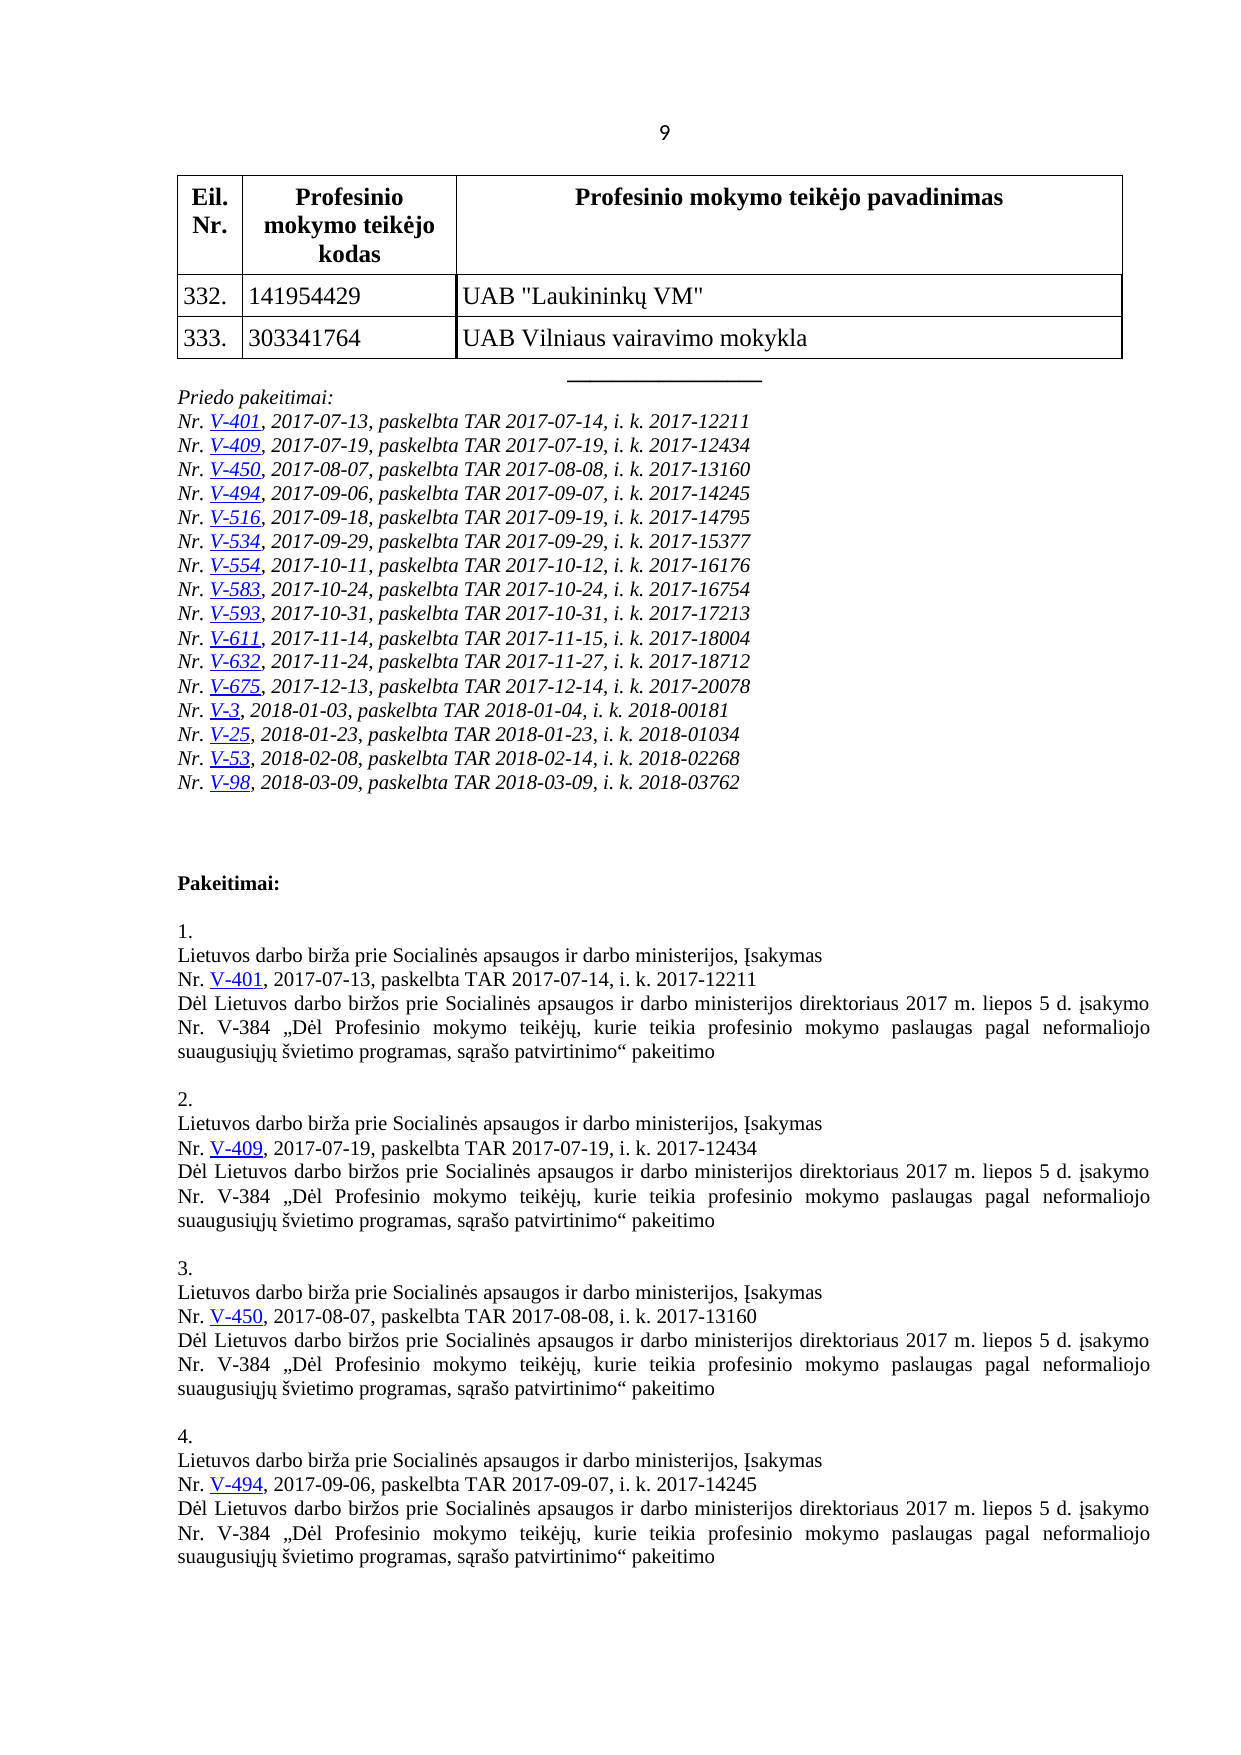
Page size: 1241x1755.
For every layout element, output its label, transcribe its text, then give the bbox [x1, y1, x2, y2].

table_cell 303341764 [243, 317, 455, 357]
table_cell UAB Vilniaus vairavimo mokykla [458, 317, 1121, 357]
text Nr. V-593, 2017-10-31, paskelbta TAR 2017-10-31, i. k. 2017-17213 [177, 601, 1152, 625]
text 3. [177, 1256, 1152, 1280]
text Dėl Lietuvos darbo biržos prie Socialinės apsaugos ir darbo ministerijos direktoriaus 2017 m. liepos 5 d. įsakymo Nr. V-384 „Dėl Profesinio mokymo teikėjų, kurie teikia profesinio mokymo paslaugas pagal neformaliojo suaugusiųjų švietimo programas, sąrašo patvirtinimo“ pakeitimo [177, 1328, 1152, 1400]
text Nr. V-98, 2018-03-09, paskelbta TAR 2018-03-09, i. k. 2018-03762 [177, 770, 1152, 794]
text Nr. V-409, 2017-07-19, paskelbta TAR 2017-07-19, i. k. 2017-12434 [177, 1135, 1152, 1159]
table_cell 141954429 [243, 275, 455, 316]
table_header Eil. Nr. [178, 176, 242, 274]
text Nr. V-450, 2017-08-07, paskelbta TAR 2017-08-08, i. k. 2017-13160 [177, 457, 1152, 481]
text _________________ [177, 358, 1152, 385]
text Pakeitimai: [177, 871, 1152, 895]
text Lietuvos darbo birža prie Socialinės apsaugos ir darbo ministerijos, Įsakymas [177, 943, 1152, 967]
text Dėl Lietuvos darbo biržos prie Socialinės apsaugos ir darbo ministerijos direktoriaus 2017 m. liepos 5 d. įsakymo Nr. V-384 „Dėl Profesinio mokymo teikėjų, kurie teikia profesinio mokymo paslaugas pagal neformaliojo suaugusiųjų švietimo programas, sąrašo patvirtinimo“ pakeitimo [177, 1496, 1152, 1568]
text Dėl Lietuvos darbo biržos prie Socialinės apsaugos ir darbo ministerijos direktoriaus 2017 m. liepos 5 d. įsakymo Nr. V-384 „Dėl Profesinio mokymo teikėjų, kurie teikia profesinio mokymo paslaugas pagal neformaliojo suaugusiųjų švietimo programas, sąrašo patvirtinimo“ pakeitimo [177, 1159, 1152, 1232]
table_header Profesinio mokymo teikėjo kodas [243, 176, 456, 274]
text Lietuvos darbo birža prie Socialinės apsaugos ir darbo ministerijos, Įsakymas [177, 1280, 1152, 1304]
text Nr. V-611, 2017-11-14, paskelbta TAR 2017-11-15, i. k. 2017-18004 [177, 625, 1152, 649]
text Nr. V-450, 2017-08-07, paskelbta TAR 2017-08-08, i. k. 2017-13160 [177, 1304, 1152, 1328]
text Nr. V-401, 2017-07-13, paskelbta TAR 2017-07-14, i. k. 2017-12211 [177, 967, 1152, 991]
text Nr. V-583, 2017-10-24, paskelbta TAR 2017-10-24, i. k. 2017-16754 [177, 577, 1152, 601]
text Lietuvos darbo birža prie Socialinės apsaugos ir darbo ministerijos, Įsakymas [177, 1448, 1152, 1472]
text 1. [177, 919, 1152, 943]
text Nr. V-494, 2017-09-06, paskelbta TAR 2017-09-07, i. k. 2017-14245 [177, 1472, 1152, 1496]
text Nr. V-401, 2017-07-13, paskelbta TAR 2017-07-14, i. k. 2017-12211 [177, 409, 1152, 433]
table_cell UAB "Laukininkų VM" [458, 275, 1121, 316]
table_cell 333. [178, 317, 242, 357]
text Nr. V-494, 2017-09-06, paskelbta TAR 2017-09-07, i. k. 2017-14245 [177, 481, 1152, 505]
text Nr. V-675, 2017-12-13, paskelbta TAR 2017-12-14, i. k. 2017-20078 [177, 673, 1152, 698]
text Nr. V-632, 2017-11-24, paskelbta TAR 2017-11-27, i. k. 2017-18712 [177, 649, 1152, 673]
text Nr. V-409, 2017-07-19, paskelbta TAR 2017-07-19, i. k. 2017-12434 [177, 433, 1152, 457]
table_header Profesinio mokymo teikėjo pavadinimas [457, 176, 1122, 274]
text Nr. V-554, 2017-10-11, paskelbta TAR 2017-10-12, i. k. 2017-16176 [177, 553, 1152, 577]
text Nr. V-25, 2018-01-23, paskelbta TAR 2018-01-23, i. k. 2018-01034 [177, 722, 1152, 746]
text Dėl Lietuvos darbo biržos prie Socialinės apsaugos ir darbo ministerijos direktoriaus 2017 m. liepos 5 d. įsakymo Nr. V-384 „Dėl Profesinio mokymo teikėjų, kurie teikia profesinio mokymo paslaugas pagal neformaliojo suaugusiųjų švietimo programas, sąrašo patvirtinimo“ pakeitimo [177, 991, 1152, 1063]
text Nr. V-516, 2017-09-18, paskelbta TAR 2017-09-19, i. k. 2017-14795 [177, 505, 1152, 529]
table_cell 332. [178, 275, 242, 316]
text Nr. V-3, 2018-01-03, paskelbta TAR 2018-01-04, i. k. 2018-00181 [177, 698, 1152, 722]
text 4. [177, 1424, 1152, 1448]
text Nr. V-53, 2018-02-08, paskelbta TAR 2018-02-14, i. k. 2018-02268 [177, 746, 1152, 770]
text Priedo pakeitimai: [177, 385, 1152, 409]
text Nr. V-534, 2017-09-29, paskelbta TAR 2017-09-29, i. k. 2017-15377 [177, 529, 1152, 553]
text 2. [177, 1087, 1152, 1111]
text Lietuvos darbo birža prie Socialinės apsaugos ir darbo ministerijos, Įsakymas [177, 1111, 1152, 1135]
